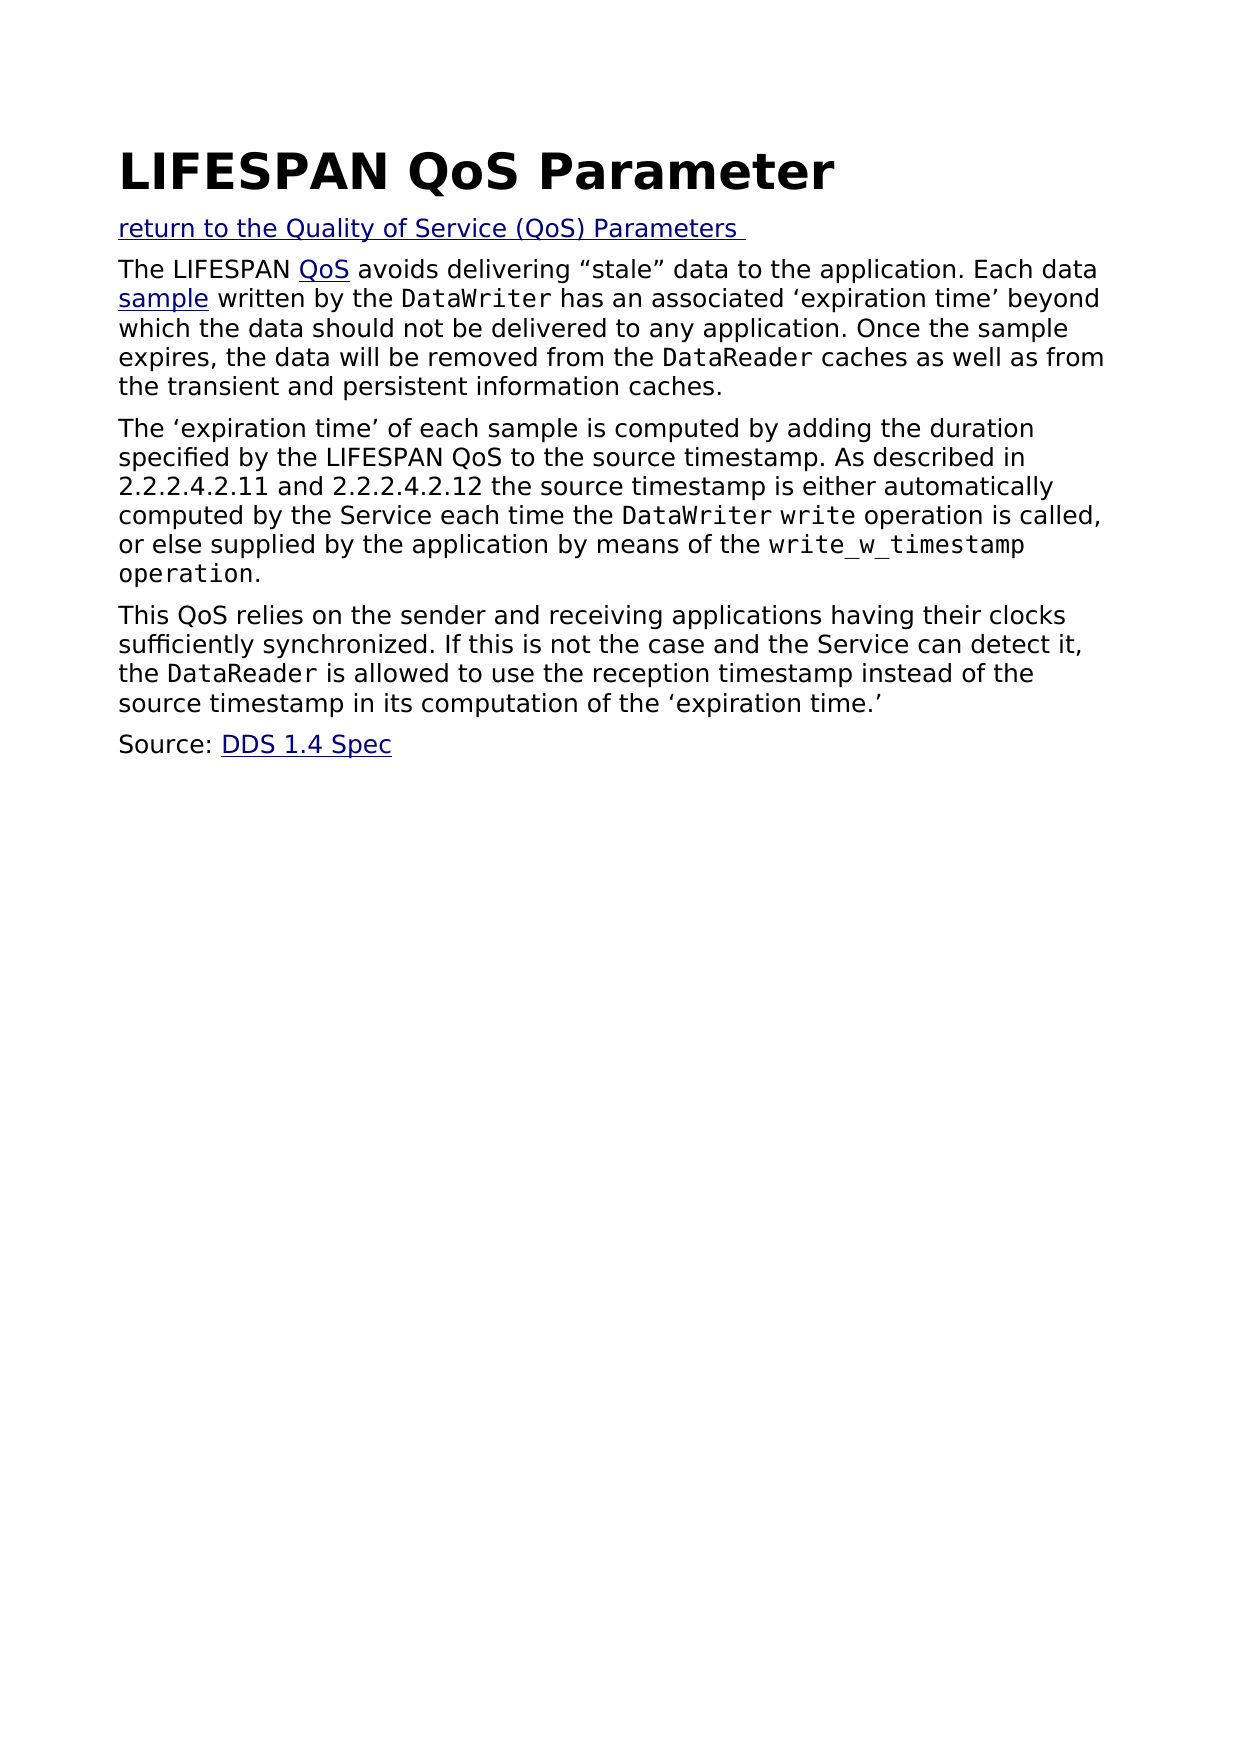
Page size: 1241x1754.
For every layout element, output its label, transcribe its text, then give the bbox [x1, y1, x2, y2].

text The LIFESPAN QoS avoids delivering “stale” data to the application. Each data sample written by the DataWriter has an associated ‘expiration time’ beyond which the data should not be delivered to any application. Once the sample expires, the data will be removed from the DataReader caches as well as from the transient and persistent information caches. [118, 256, 1122, 401]
text Source: DDS 1.4 Spec [118, 731, 1122, 760]
text The ‘expiration time’ of each sample is computed by adding the duration specified by the LIFESPAN QoS to the source timestamp. As described in 2.2.2.4.2.11 and 2.2.2.4.2.12 the source timestamp is either automatically computed by the Service each time the DataWriter write operation is called, or else supplied by the application by means of the write_w_timestamp operation. [118, 414, 1122, 589]
text return to the Quality of Service (QoS) Parameters [118, 214, 1122, 243]
subtitle LIFESPAN QoS Parameter [118, 143, 1122, 201]
text This QoS relies on the sender and receiving applications having their clocks sufficiently synchronized. If this is not the case and the Service can detect it, the DataReader is allowed to use the reception timestamp instead of the source timestamp in its computation of the ‘expiration time.’ [118, 601, 1122, 718]
